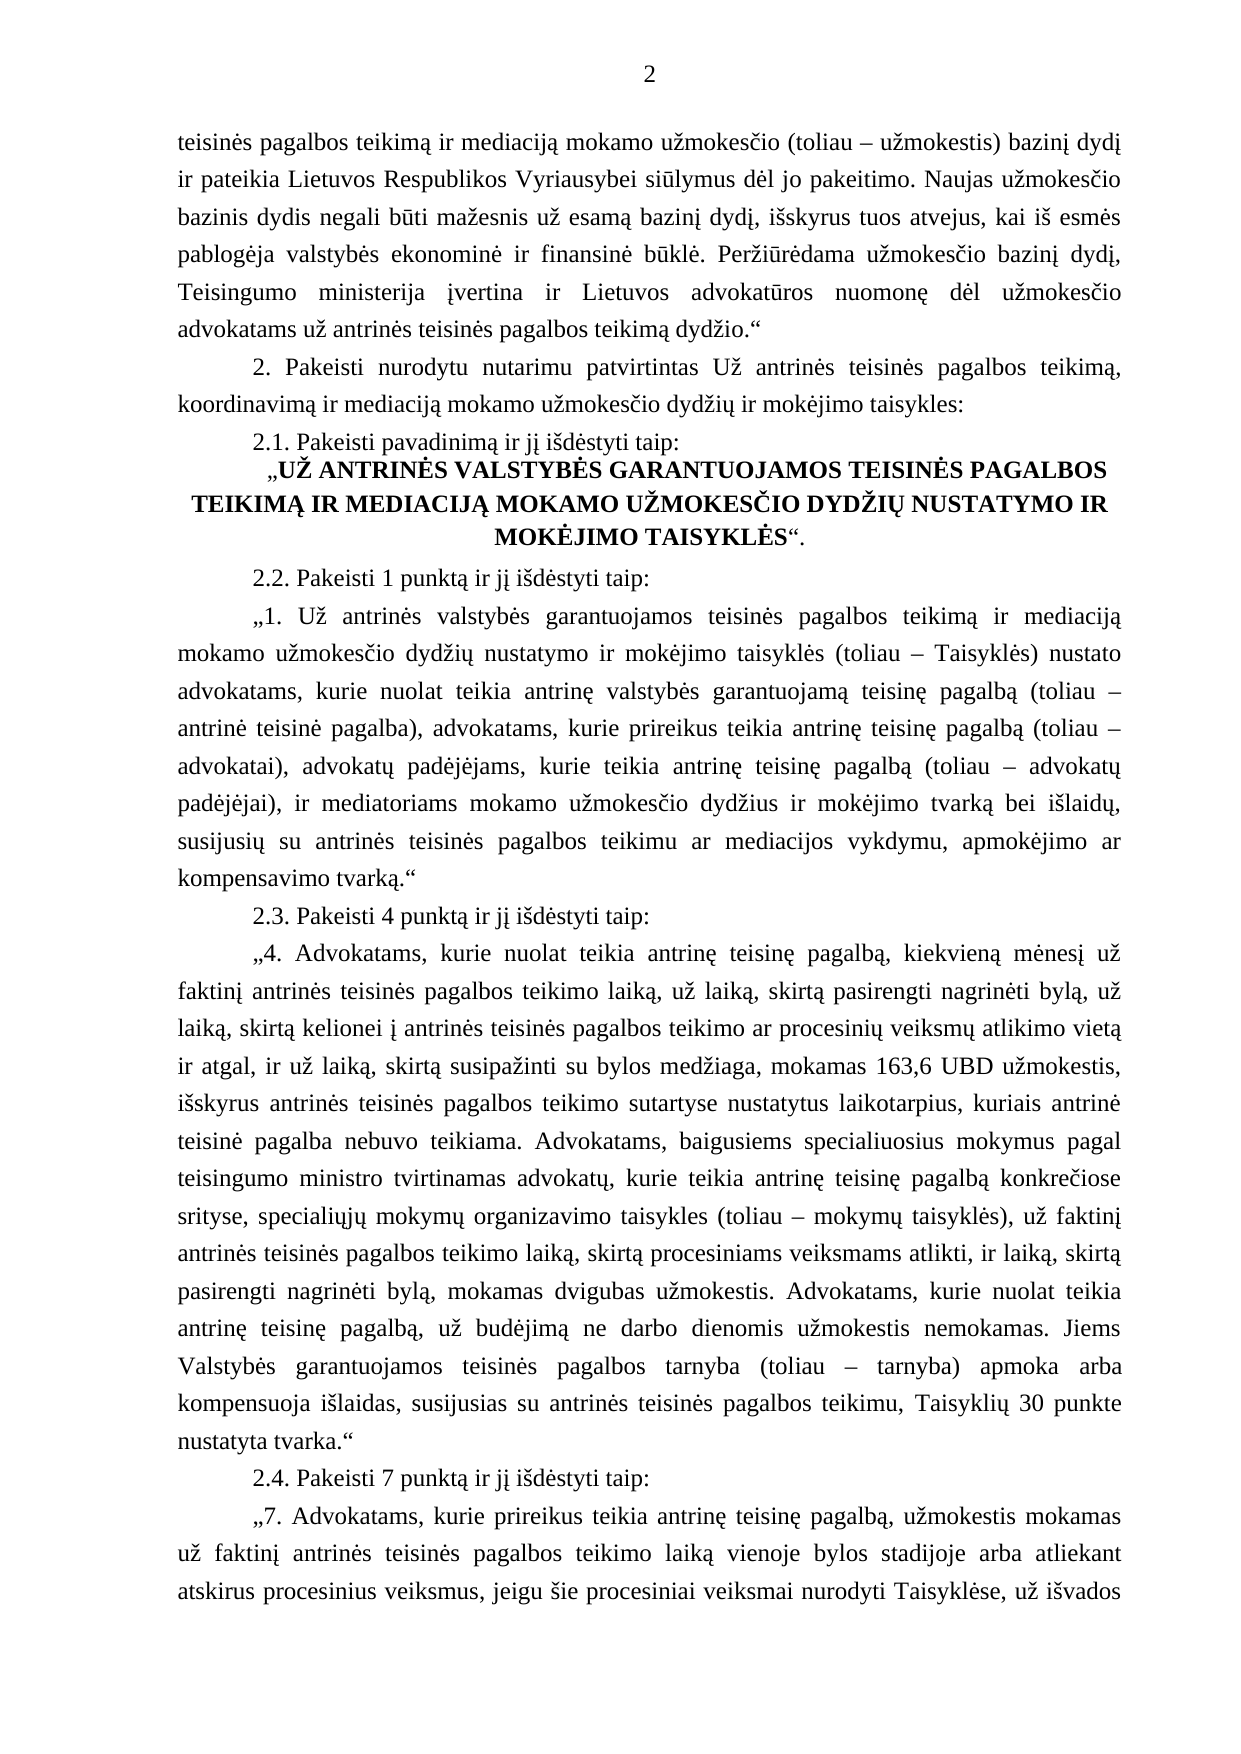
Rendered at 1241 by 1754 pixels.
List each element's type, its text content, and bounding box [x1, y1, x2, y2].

text 2.2. Pakeisti 1 punktą ir jį išdėstyti taip: [177, 555, 1122, 592]
text „4. Advokatams, kurie nuolat teikia antrinę teisinę pagalbą, kiekvieną mėnesį už faktinį antrinės teisinės pagalbos teikimo laiką, už laiką, skirtą pasirengti nagrinėti bylą, už laiką, skirtą kelionei į antrinės teisinės pagalbos teikimo ar procesinių veiksmų atlikimo vietą ir atgal, ir už laiką, skirtą susipažinti su bylos medžiaga, mokamas 163,6 UBD užmokestis, išskyrus antrinės teisinės pagalbos teikimo sutartyse nustatytus laikotarpius, kuriais antrinė teisinė pagalba nebuvo teikiama. Advokatams, baigusiems specialiuosius mokymus pagal teisingumo ministro tvirtinamas advokatų, kurie teikia antrinę teisinę pagalbą konkrečiose srityse, specialiųjų mokymų organizavimo taisykles (toliau – mokymų taisyklės), už faktinį antrinės teisinės pagalbos teikimo laiką, skirtą procesiniams veiksmams atlikti, ir laiką, skirtą pasirengti nagrinėti bylą, mokamas dvigubas užmokestis. Advokatams, kurie nuolat teikia antrinę teisinę pagalbą, už budėjimą ne darbo dienomis užmokestis nemokamas. Jiems Valstybės garantuojamos teisinės pagalbos tarnyba (toliau – tarnyba) apmoka arba kompensuoja išlaidas, susijusias su antrinės teisinės pagalbos teikimu, Taisyklių 30 punkte nustatyta tvarka.“ [177, 930, 1122, 1455]
text „7. Advokatams, kurie prireikus teikia antrinę teisinę pagalbą, užmokestis mokamas už faktinį antrinės teisinės pagalbos teikimo laiką vienoje bylos stadijoje arba atliekant atskirus procesinius veiksmus, jeigu šie procesiniai veiksmai nurodyti Taisyklėse, už išvados [177, 1492, 1122, 1605]
text 2.4. Pakeisti 7 punktą ir jį išdėstyti taip: [177, 1455, 1122, 1492]
text 2.3. Pakeisti 4 punktą ir jį išdėstyti taip: [177, 892, 1122, 930]
text 2. Pakeisti nurodytu nutarimu patvirtintas Už antrinės teisinės pagalbos teikimą, koordinavimą ir mediaciją mokamo užmokesčio dydžių ir mokėjimo taisykles: [177, 343, 1122, 418]
text „1. Už antrinės valstybės garantuojamos teisinės pagalbos teikimą ir mediaciją mokamo užmokesčio dydžių nustatymo ir mokėjimo taisyklės (toliau – Taisyklės) nustato advokatams, kurie nuolat teikia antrinę valstybės garantuojamą teisinę pagalbą (toliau – antrinė teisinė pagalba), advokatams, kurie prireikus teikia antrinę teisinę pagalbą (toliau – advokatai), advokatų padėjėjams, kurie teikia antrinę teisinę pagalbą (toliau – advokatų padėjėjai), ir mediatoriams mokamo užmokesčio dydžius ir mokėjimo tvarką bei išlaidų, susijusių su antrinės teisinės pagalbos teikimu ar mediacijos vykdymu, apmokėjimo ar kompensavimo tvarką.“ [177, 592, 1122, 892]
text teisinės pagalbos teikimą ir mediaciją mokamo užmokesčio (toliau – užmokestis) bazinį dydį ir pateikia Lietuvos Respublikos Vyriausybei siūlymus dėl jo pakeitimo. Naujas užmokesčio bazinis dydis negali būti mažesnis už esamą bazinį dydį, išskyrus tuos atvejus, kai iš esmės pablogėja valstybės ekonominė ir finansinė būklė. Peržiūrėdama užmokesčio bazinį dydį, Teisingumo ministerija įvertina ir Lietuvos advokatūros nuomonę dėl užmokesčio advokatams už antrinės teisinės pagalbos teikimą dydžio.“ [177, 118, 1122, 343]
text „UŽ ANTRINĖS VALSTYBĖS GARANTUOJAMOS TEISINĖS PAGALBOS TEIKIMĄ IR MEDIACIJĄ MOKAMO UŽMOKESČIO DYDŽIŲ NUSTATYMO IR MOKĖJIMO TAISYKLĖS“. [177, 456, 1122, 550]
text 2.1. Pakeisti pavadinimą ir jį išdėstyti taip: [177, 418, 1122, 456]
